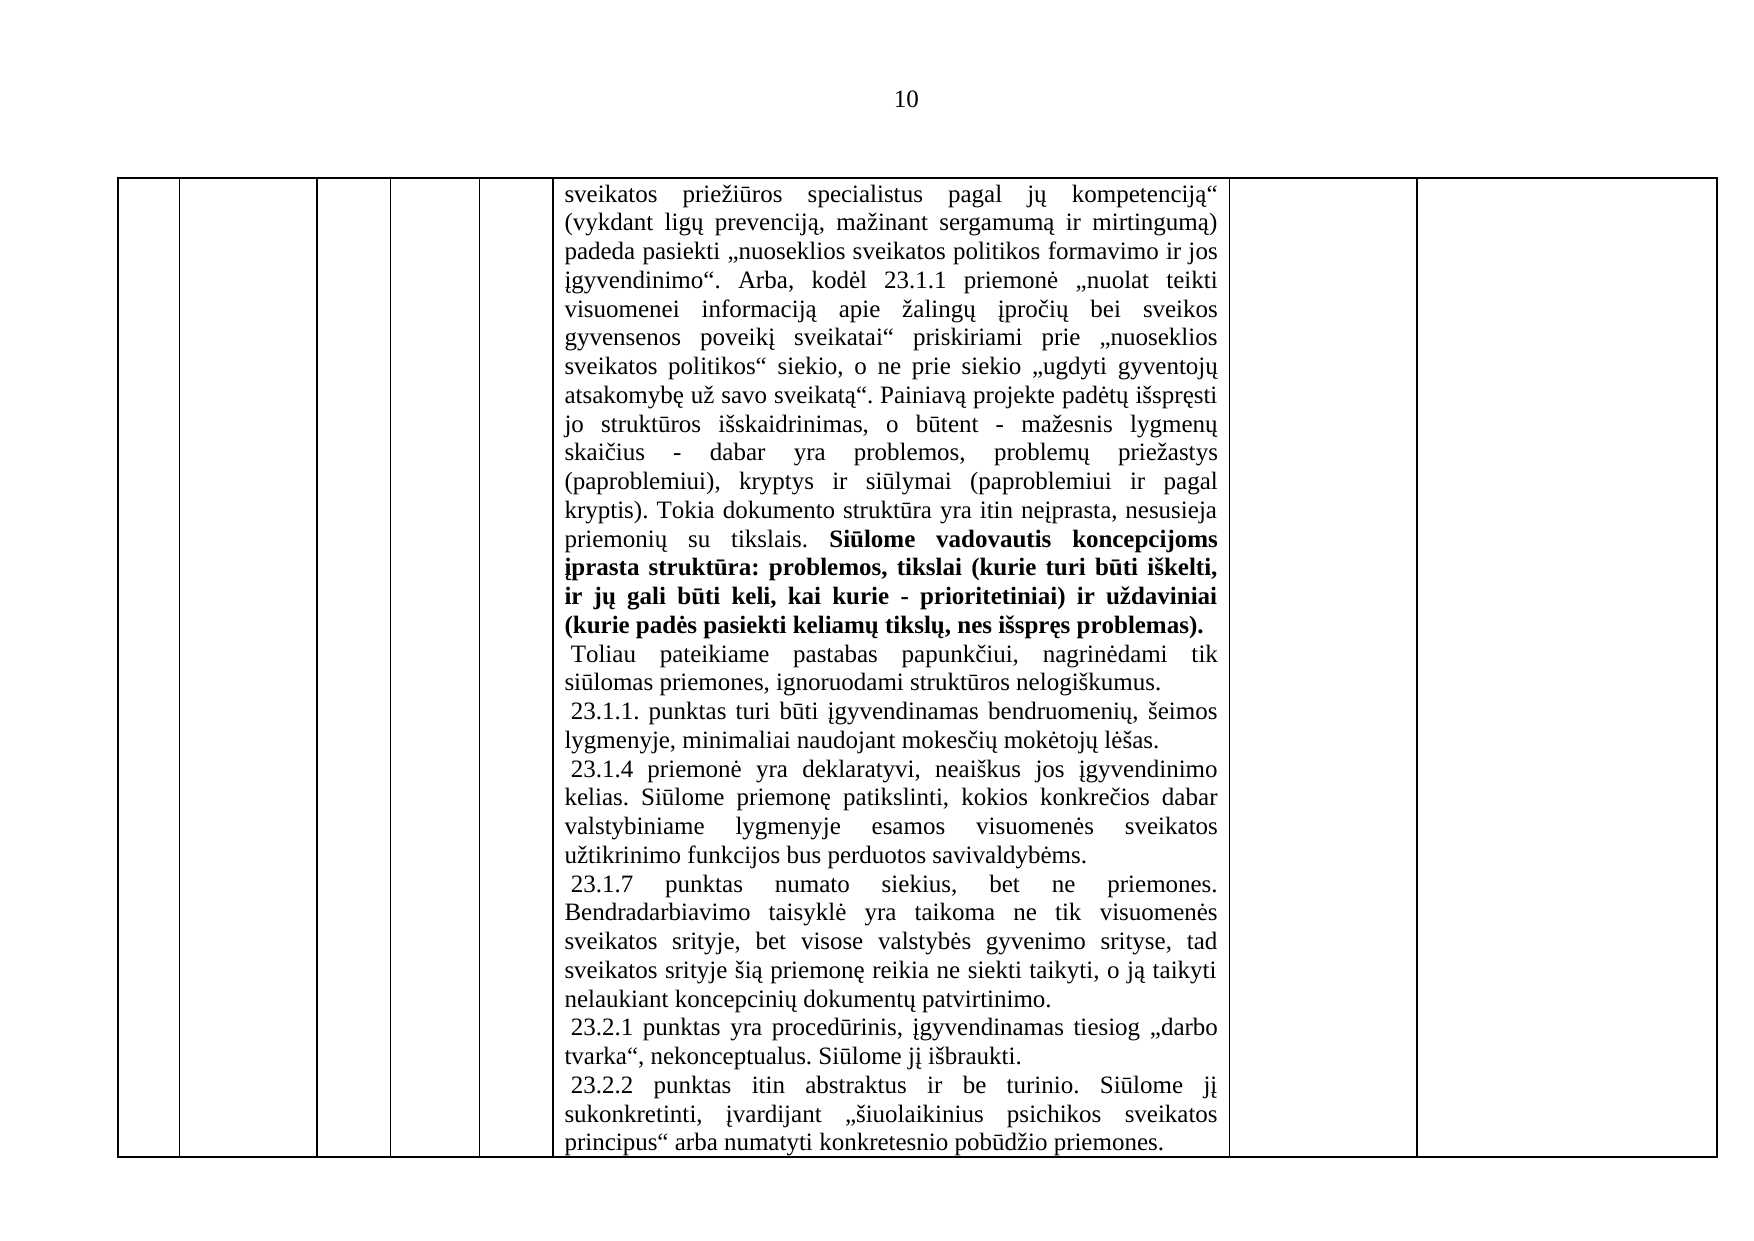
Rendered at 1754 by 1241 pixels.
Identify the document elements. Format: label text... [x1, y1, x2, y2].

table_cell [480, 179, 552, 1156]
table_cell [180, 179, 316, 1156]
table_cell [391, 179, 479, 1156]
table_cell [318, 179, 390, 1156]
table_cell [1418, 179, 1716, 1156]
table_cell [119, 179, 179, 1156]
table_cell sveikatos priežiūros specialistus pagal jų kompetenciją“ (vykdant ligų prevenciją, mažinant sergamumą ir mirtingumą) padeda pasiekti „nuoseklios sveikatos politikos formavimo ir jos įgyvendinimo“. Arba, kodėl 23.1.1 priemonė „nuolat teikti visuomenei informaciją apie žalingų įpročių bei sveikos gyvensenos poveikį sveikatai“ priskiriami prie „nuoseklios sveikatos politikos“ siekio, o ne prie siekio „ugdyti gyventojų atsakomybę už savo sveikatą“. Painiavą projekte padėtų išspręsti jo struktūros išskaidrinimas, o būtent - mažesnis lygmenų skaičius - dabar yra problemos, problemų priežastys (paproblemiui), kryptys ir siūlymai (paproblemiui ir pagal kryptis). Tokia dokumento struktūra yra itin neįprasta, nesusieja priemonių su tikslais. Siūlome vadovautis koncepcijoms įprasta struktūra: problemos, tikslai (kurie turi būti iškelti, ir jų gali būti keli, kai kurie - prioritetiniai) ir uždaviniai (kurie padės pasiekti keliamų tikslų, nes išspręs problemas). Toliau pateikiame pastabas papunkčiui, nagrinėdami tik siūlomas priemones, ignoruodami struktūros nelogiškumus. 23.1.1. punktas turi būti įgyvendinamas bendruomenių, šeimos lygmenyje, minimaliai naudojant mokesčių mokėtojų lėšas. 23.1.4 priemonė yra deklaratyvi, neaiškus jos įgyvendinimo kelias. Siūlome priemonę patikslinti, kokios konkrečios dabar valstybiniame lygmenyje esamos visuomenės sveikatos užtikrinimo funkcijos bus perduotos savivaldybėms. 23.1.7 punktas numato siekius, bet ne priemones. Bendradarbiavimo taisyklė yra taikoma ne tik visuomenės sveikatos srityje, bet visose valstybės gyvenimo srityse, tad sveikatos srityje šią priemonę reikia ne siekti taikyti, o ją taikyti nelaukiant koncepcinių dokumentų patvirtinimo. 23.2.1 punktas yra procedūrinis, įgyvendinamas tiesiog „darbo tvarka“, nekonceptualus. Siūlome jį išbraukti. 23.2.2 punktas itin abstraktus ir be turinio. Siūlome jį sukonkretinti, įvardijant „šiuolaikinius psichikos sveikatos principus“ arba numatyti konkretesnio pobūdžio priemones. [554, 179, 1229, 1156]
table_cell [1230, 179, 1416, 1156]
